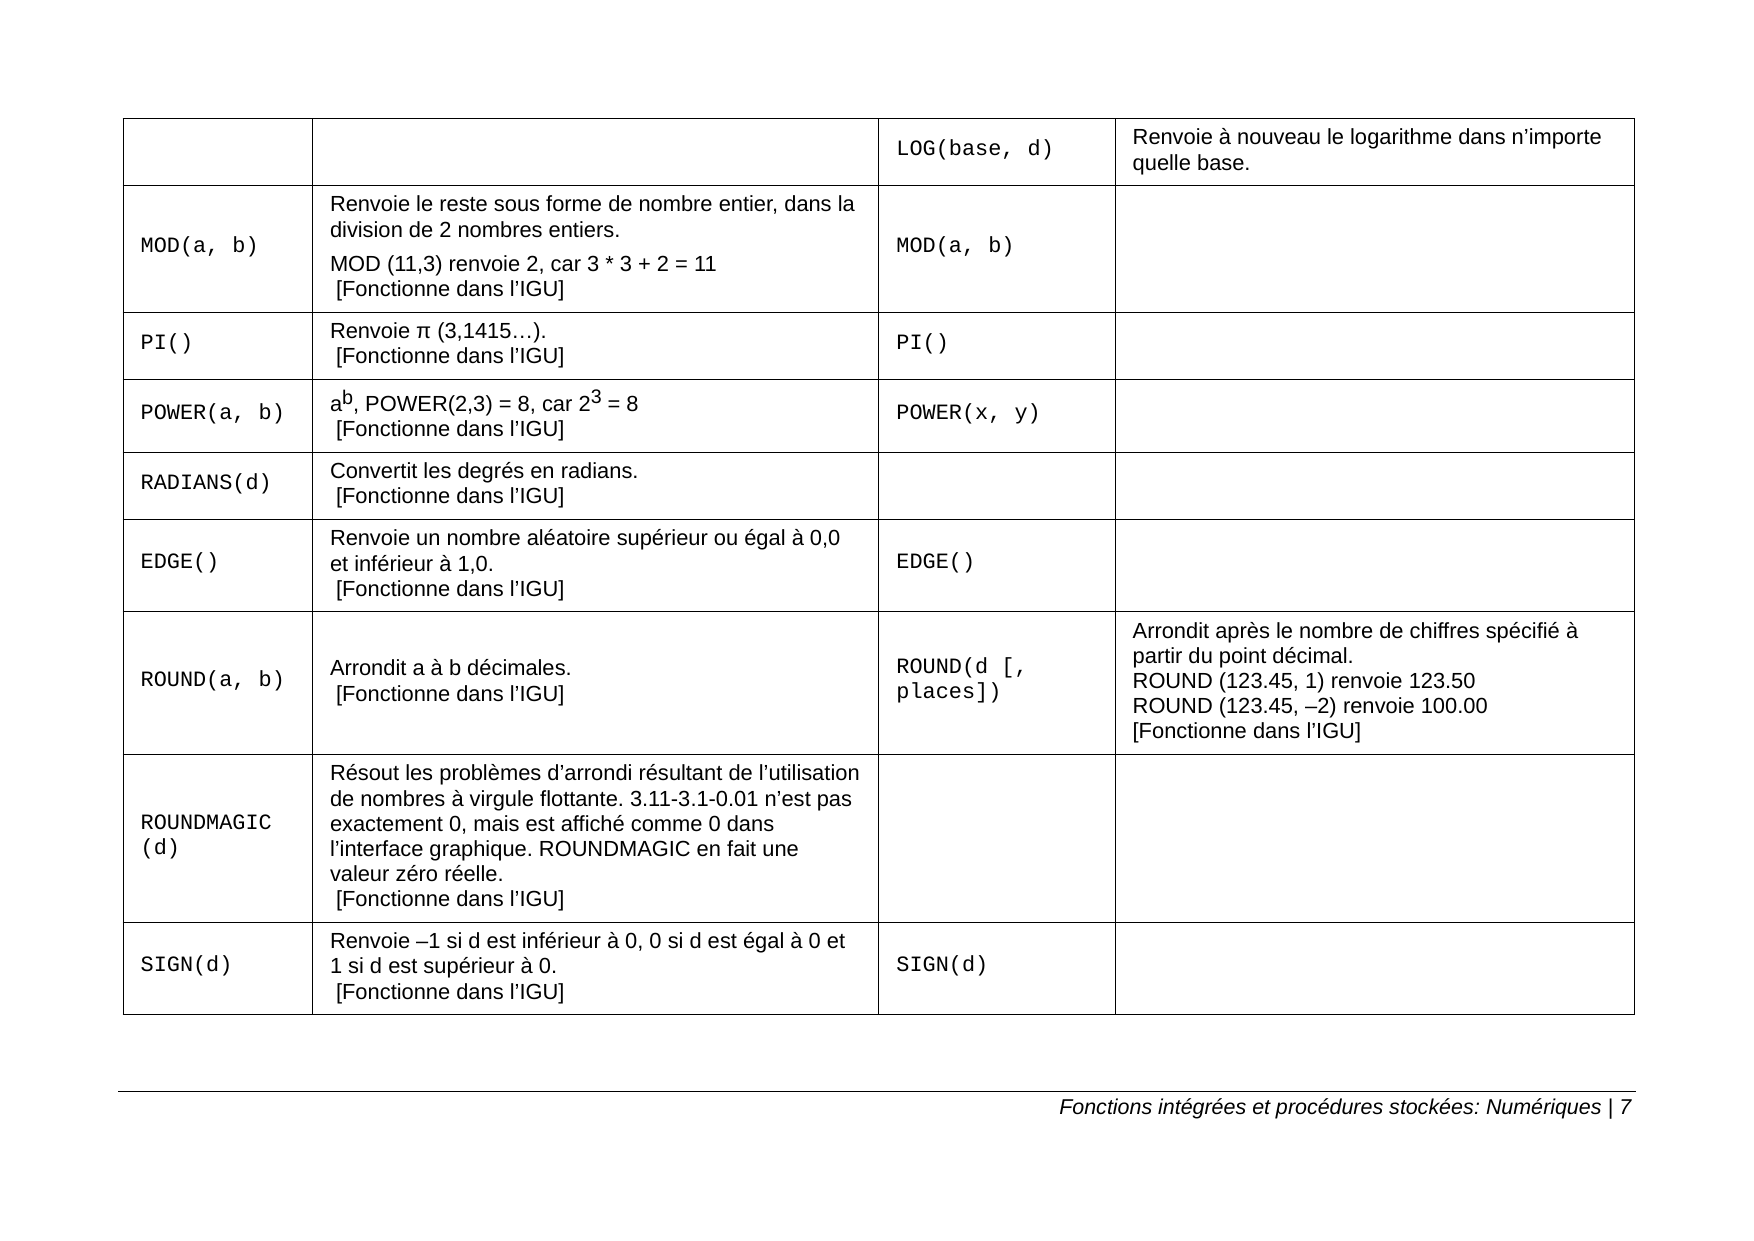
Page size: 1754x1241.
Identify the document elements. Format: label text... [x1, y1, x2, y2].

table_cell PI() [124, 313, 312, 379]
table_cell PI() [879, 313, 1115, 379]
table_cell [1116, 755, 1634, 922]
table_cell [313, 119, 878, 185]
table_cell [879, 755, 1115, 922]
table_cell ab, POWER(2,3) = 8, car 23 = 8 [Fonctionne dans l’IGU] [313, 380, 878, 452]
table_cell Renvoie à nouveau le logarithme dans n’importe quelle base. [1116, 119, 1634, 185]
table_cell Convertit les degrés en radians. [Fonctionne dans l’IGU] [313, 453, 878, 519]
table_cell [879, 453, 1115, 519]
table_cell ROUND(a, b) [124, 612, 312, 754]
table_cell Renvoie le reste sous forme de nombre entier, dans la division de 2 nombres entiers. MOD (11,3) renvoie 2, car 3 * 3 + 2 = 11 [Fonctionne dans l’IGU] [313, 186, 878, 312]
table_cell Arrondit après le nombre de chiffres spécifié à partir du point décimal. ROUND (123.45, 1) renvoie 123.50 ROUND (123.45, –2) renvoie 100.00 [Fonctionne dans l’IGU] [1116, 612, 1634, 754]
table_cell ROUNDMAGIC (d) [124, 755, 312, 922]
table_cell [1116, 520, 1634, 611]
table_cell LOG(base, d) [879, 119, 1115, 185]
table_cell Arrondit a à b décimales. [Fonctionne dans l’IGU] [313, 612, 878, 754]
table_cell Renvoie –1 si d est inférieur à 0, 0 si d est égal à 0 et 1 si d est supérieur à 0. [Fonctionne dans l’IGU] [313, 923, 878, 1014]
table_cell SIGN(d) [879, 923, 1115, 1014]
table_cell [1116, 380, 1634, 452]
table_cell POWER(a, b) [124, 380, 312, 452]
table_cell ROUND(d [, places]) [879, 612, 1115, 754]
table_cell EDGE() [124, 520, 312, 611]
table_cell MOD(a, b) [879, 186, 1115, 312]
table_cell Renvoie π (3,1415…). [Fonctionne dans l’IGU] [313, 313, 878, 379]
table_cell EDGE() [879, 520, 1115, 611]
table_cell RADIANS(d) [124, 453, 312, 519]
table_cell [1116, 923, 1634, 1014]
table_cell POWER(x, y) [879, 380, 1115, 452]
table_cell [1116, 186, 1634, 312]
table_cell Résout les problèmes d’arrondi résultant de l’utilisation de nombres à virgule flottante. 3.11-3.1-0.01 n’est pas exactement 0, mais est affiché comme 0 dans l’interface graphique. ROUNDMAGIC en fait une valeur zéro réelle. [Fonctionne dans l’IGU] [313, 755, 878, 922]
table_cell Renvoie un nombre aléatoire supérieur ou égal à 0,0 et inférieur à 1,0. [Fonctionne dans l’IGU] [313, 520, 878, 611]
table_cell [1116, 313, 1634, 379]
table_cell MOD(a, b) [124, 186, 312, 312]
table_cell [124, 119, 312, 185]
table_cell SIGN(d) [124, 923, 312, 1014]
table_cell [1116, 453, 1634, 519]
